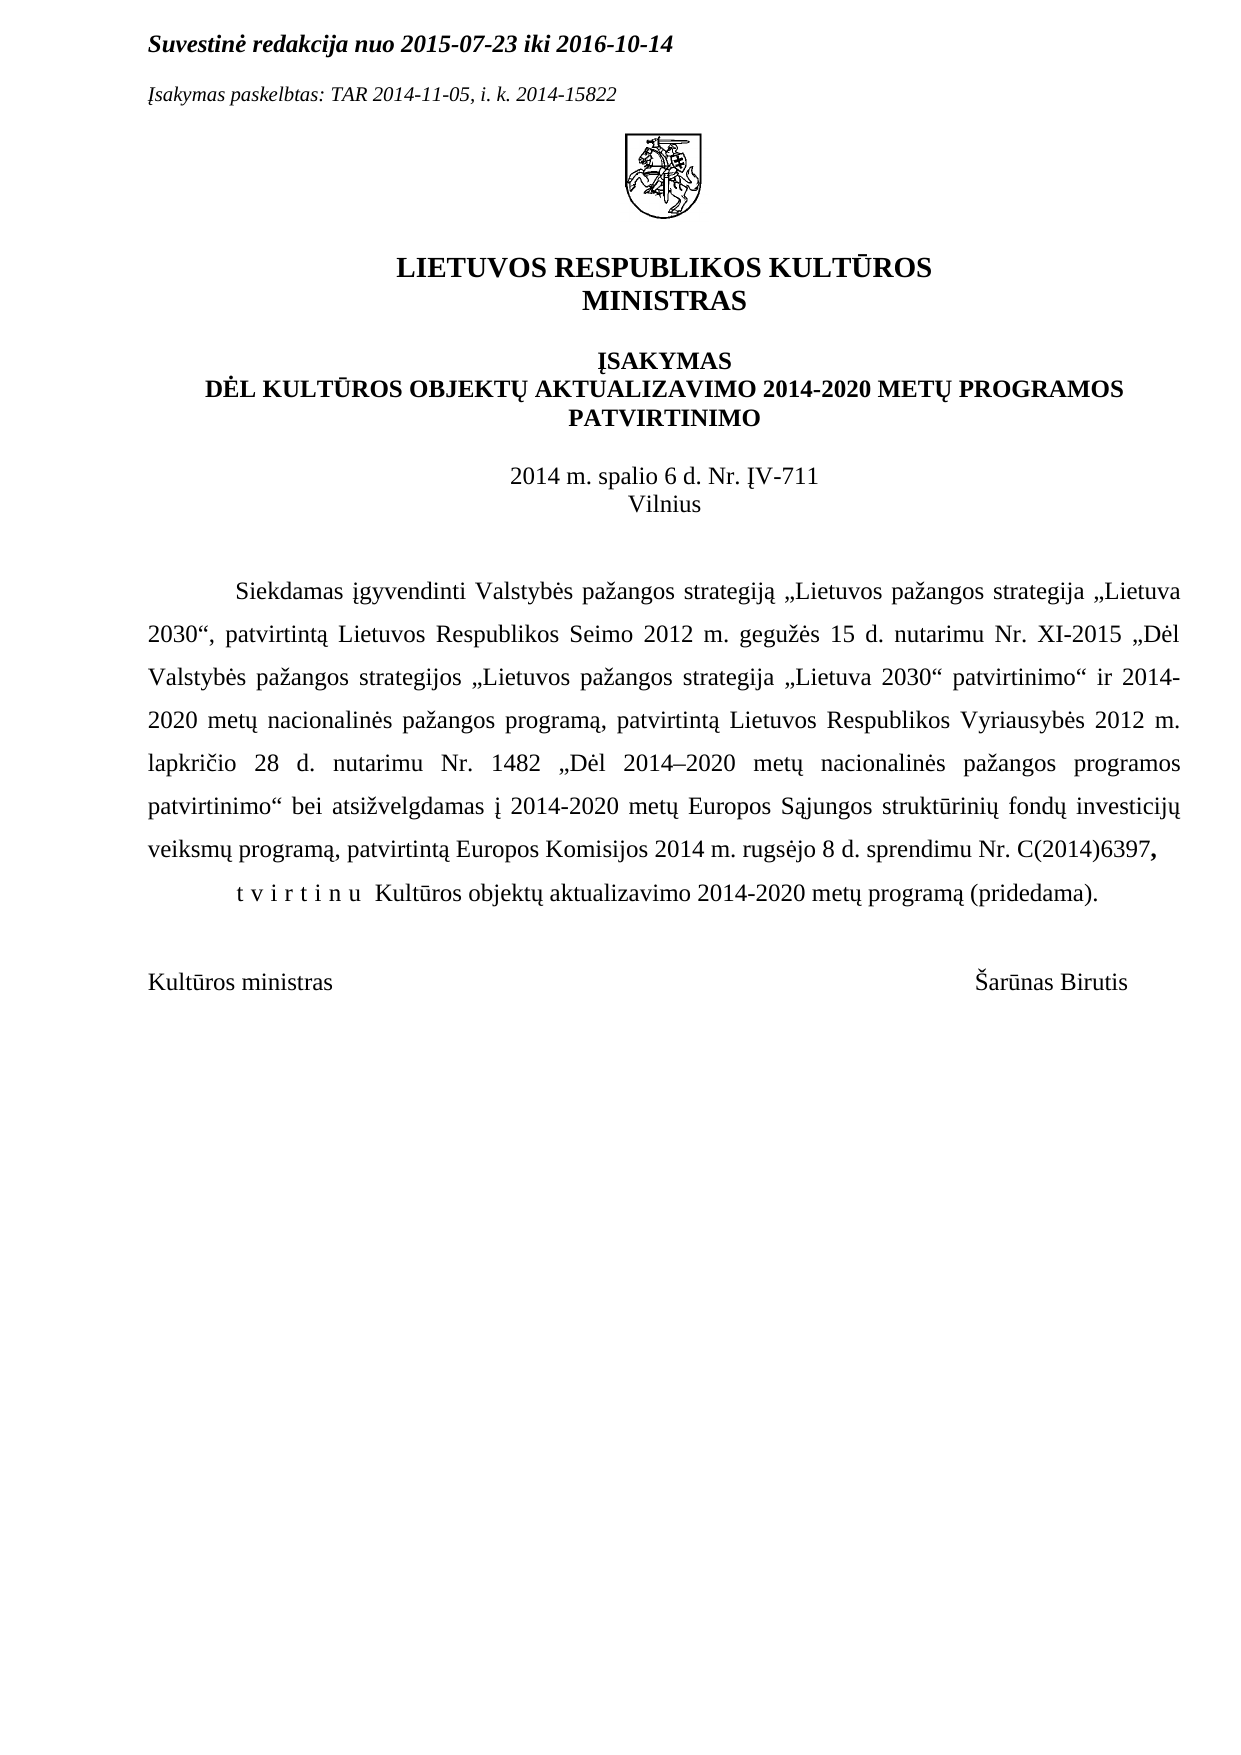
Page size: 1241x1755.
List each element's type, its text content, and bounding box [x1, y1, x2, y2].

text DĖL KULTŪROS OBJEKTŲ AKTUALIZAVIMO 2014-2020 METŲ PROGRAMOS PATVIRTINIMO [148, 374, 1181, 432]
text tvirtinu Kultūros objektų aktualizavimo 2014-2020 metų programą (pridedama). [148, 878, 1181, 906]
text ĮSAKYMAS [148, 346, 1181, 374]
text Suvestinė redakcija nuo 2015-07-23 iki 2016-10-14 [148, 29, 1181, 58]
text Įsakymas paskelbtas: TAR 2014-11-05, i. k. 2014-15822 [148, 82, 1181, 106]
text LIETUVOS RESPUBLIKOS KULTŪROS [148, 250, 1181, 283]
text Vilnius [148, 489, 1181, 518]
text Kultūros ministras Šarūnas Birutis [148, 967, 1181, 995]
text MINISTRAS [148, 283, 1181, 317]
text 2014 m. spalio 6 d. Nr. ĮV-711 [148, 461, 1181, 489]
text Siekdamas įgyvendinti Valstybės pažangos strategiją „Lietuvos pažangos strategija „Lietuva 2030“, patvirtintą Lietuvos Respublikos Seimo 2012 m. gegužės 15 d. nutarimu Nr. XI-2015 „Dėl Valstybės pažangos strategijos „Lietuvos pažangos strategija „Lietuva 2030“ patvirtinimo“ ir 2014-2020 metų nacionalinės pažangos programą, patvirtintą Lietuvos Respublikos Vyriausybės 2012 m. lapkričio 28 d. nutarimu Nr. 1482 „Dėl 2014–2020 metų nacionalinės pažangos programos patvirtinimo“ bei atsižvelgdamas į 2014-2020 metų Europos Sąjungos struktūrinių fondų investicijų veiksmų programą, patvirtintą Europos Komisijos 2014 m. rugsėjo 8 d. sprendimu Nr. C(2014)6397, [148, 576, 1181, 863]
